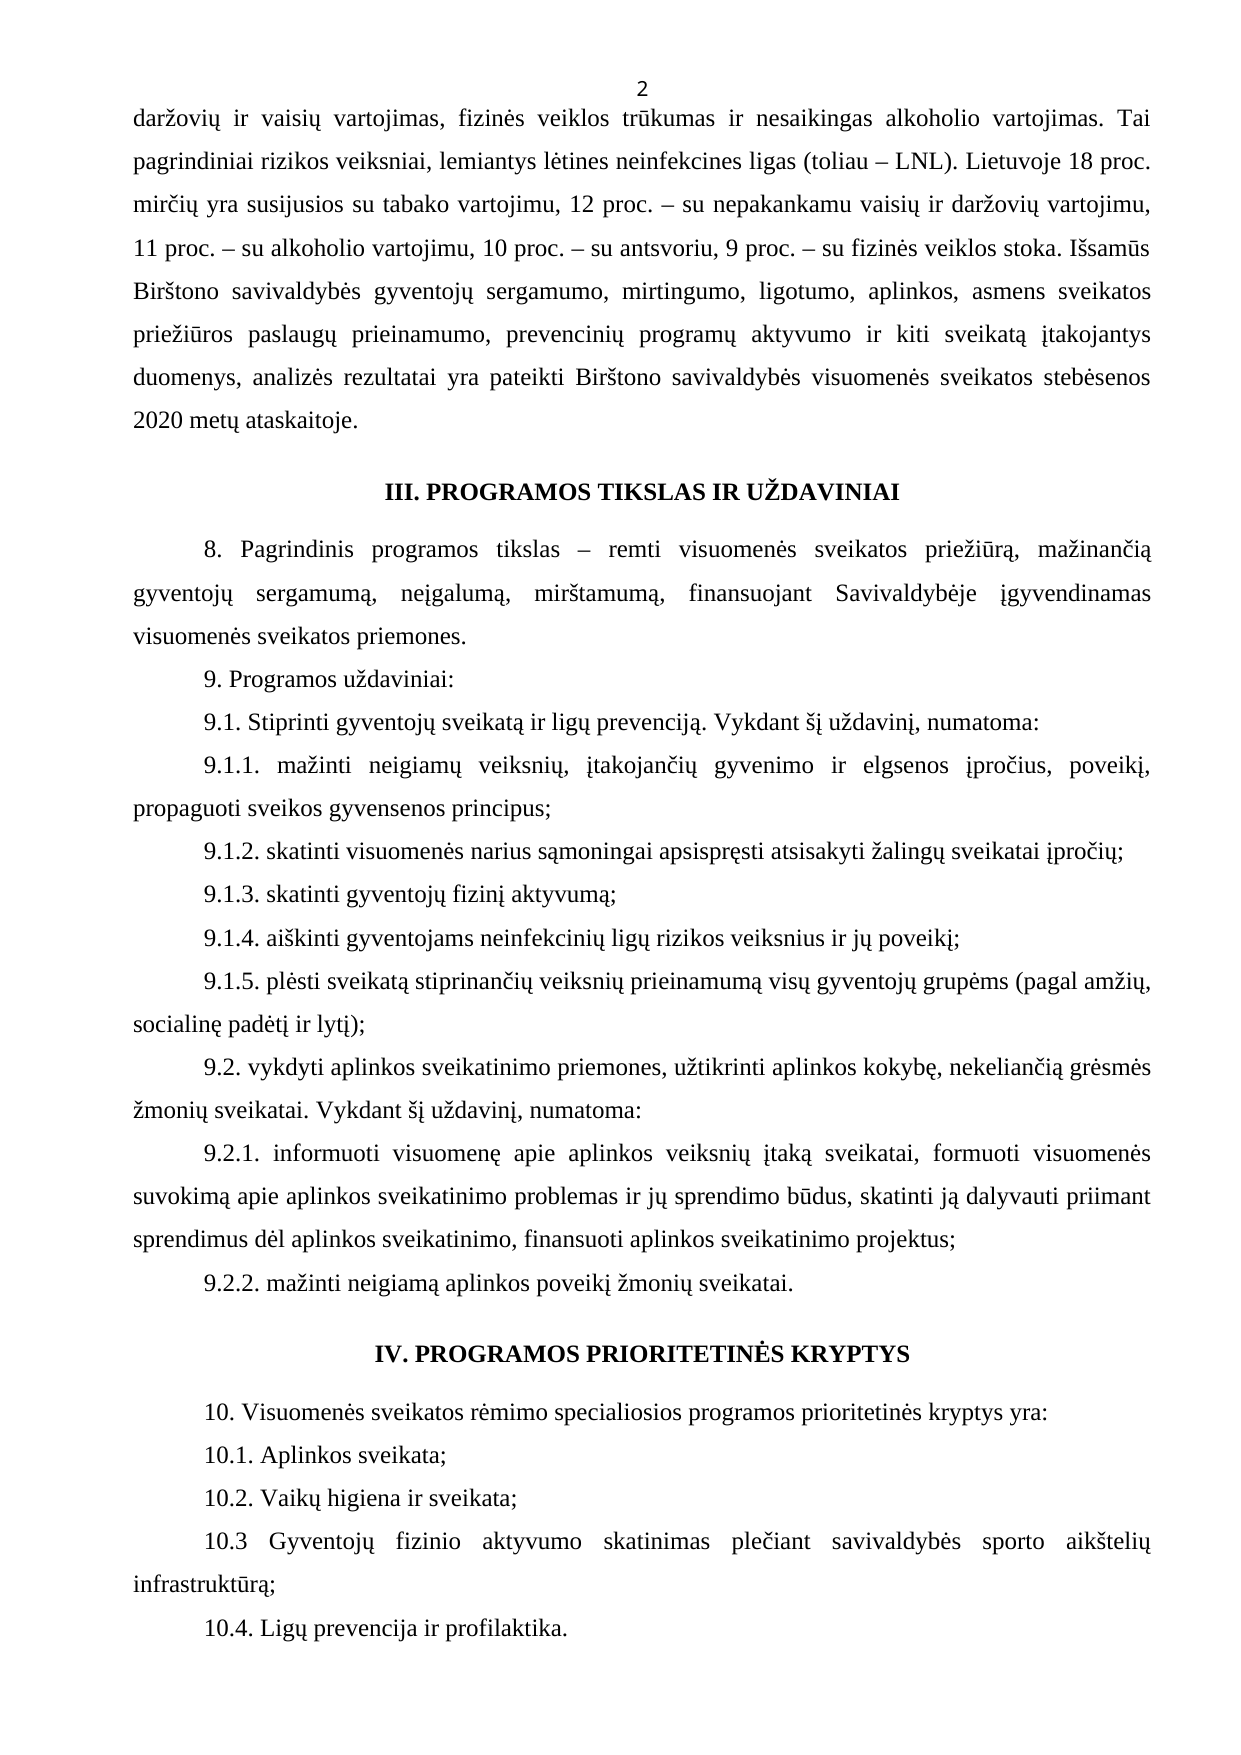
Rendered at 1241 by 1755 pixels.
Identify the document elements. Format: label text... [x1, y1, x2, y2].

text 10.4. Ligų prevencija ir profilaktika. [133, 1613, 1152, 1641]
text 9.2.2. mažinti neigiamą aplinkos poveikį žmonių sveikatai. [133, 1268, 1152, 1296]
text 10. Visuomenės sveikatos rėmimo specialiosios programos prioritetinės kryptys yra: [133, 1397, 1152, 1426]
text 9.2. vykdyti aplinkos sveikatinimo priemones, užtikrinti aplinkos kokybę, nekeliančią grėsmės žmonių sveikatai. Vykdant šį uždavinį, numatoma: [133, 1052, 1152, 1124]
text 9.2.1. informuoti visuomenę apie aplinkos veiksnių įtaką sveikatai, formuoti visuomenės suvokimą apie aplinkos sveikatinimo problemas ir jų sprendimo būdus, skatinti ją dalyvauti priimant sprendimus dėl aplinkos sveikatinimo, finansuoti aplinkos sveikatinimo projektus; [133, 1138, 1152, 1253]
text 9.1.3. skatinti gyventojų fizinį aktyvumą; [133, 879, 1152, 908]
text daržovių ir vaisių vartojimas, fizinės veiklos trūkumas ir nesaikingas alkoholio vartojimas. Tai pagrindiniai rizikos veiksniai, lemiantys lėtines neinfekcines ligas (toliau – LNL). Lietuvoje 18 proc. mirčių yra susijusios su tabako vartojimu, 12 proc. – su nepakankamu vaisių ir daržovių vartojimu, 11 proc. – su alkoholio vartojimu, 10 proc. – su antsvoriu, 9 proc. – su fizinės veiklos stoka. Išsamūs Birštono savivaldybės gyventojų sergamumo, mirtingumo, ligotumo, aplinkos, asmens sveikatos priežiūros paslaugų prieinamumo, prevencinių programų aktyvumo ir kiti sveikatą įtakojantys duomenys, analizės rezultatai yra pateikti Birštono savivaldybės visuomenės sveikatos stebėsenos 2020 metų ataskaitoje. [133, 103, 1152, 434]
text 10.1. Aplinkos sveikata; [133, 1440, 1152, 1469]
text 8. Pagrindinis programos tikslas – remti visuomenės sveikatos priežiūrą, mažinančią gyventojų sergamumą, neįgalumą, mirštamumą, finansuojant Savivaldybėje įgyvendinamas visuomenės sveikatos priemones. [133, 534, 1152, 649]
text 10.2. Vaikų higiena ir sveikata; [133, 1483, 1152, 1512]
text 9.1.5. plėsti sveikatą stiprinančių veiksnių prieinamumą visų gyventojų grupėms (pagal amžių, socialinę padėtį ir lytį); [133, 966, 1152, 1038]
text 9. Programos uždaviniai: [133, 664, 1152, 693]
text 10.3 Gyventojų fizinio aktyvumo skatinimas plečiant savivaldybės sporto aikštelių infrastruktūrą; [133, 1526, 1152, 1598]
text III. PROGRAMOS TIKSLAS IR UŽDAVINIAI [133, 477, 1152, 506]
text 9.1. Stiprinti gyventojų sveikatą ir ligų prevenciją. Vykdant šį uždavinį, numatoma: [133, 707, 1152, 736]
text IV. PROGRAMOS PRIORITETINĖS KRYPTYS [133, 1339, 1152, 1368]
text 9.1.2. skatinti visuomenės narius sąmoningai apsispręsti atsisakyti žalingų sveikatai įpročių; [133, 836, 1152, 865]
text 9.1.4. aiškinti gyventojams neinfekcinių ligų rizikos veiksnius ir jų poveikį; [133, 923, 1152, 951]
text 9.1.1. mažinti neigiamų veiksnių, įtakojančių gyvenimo ir elgsenos įpročius, poveikį, propaguoti sveikos gyvensenos principus; [133, 750, 1152, 822]
